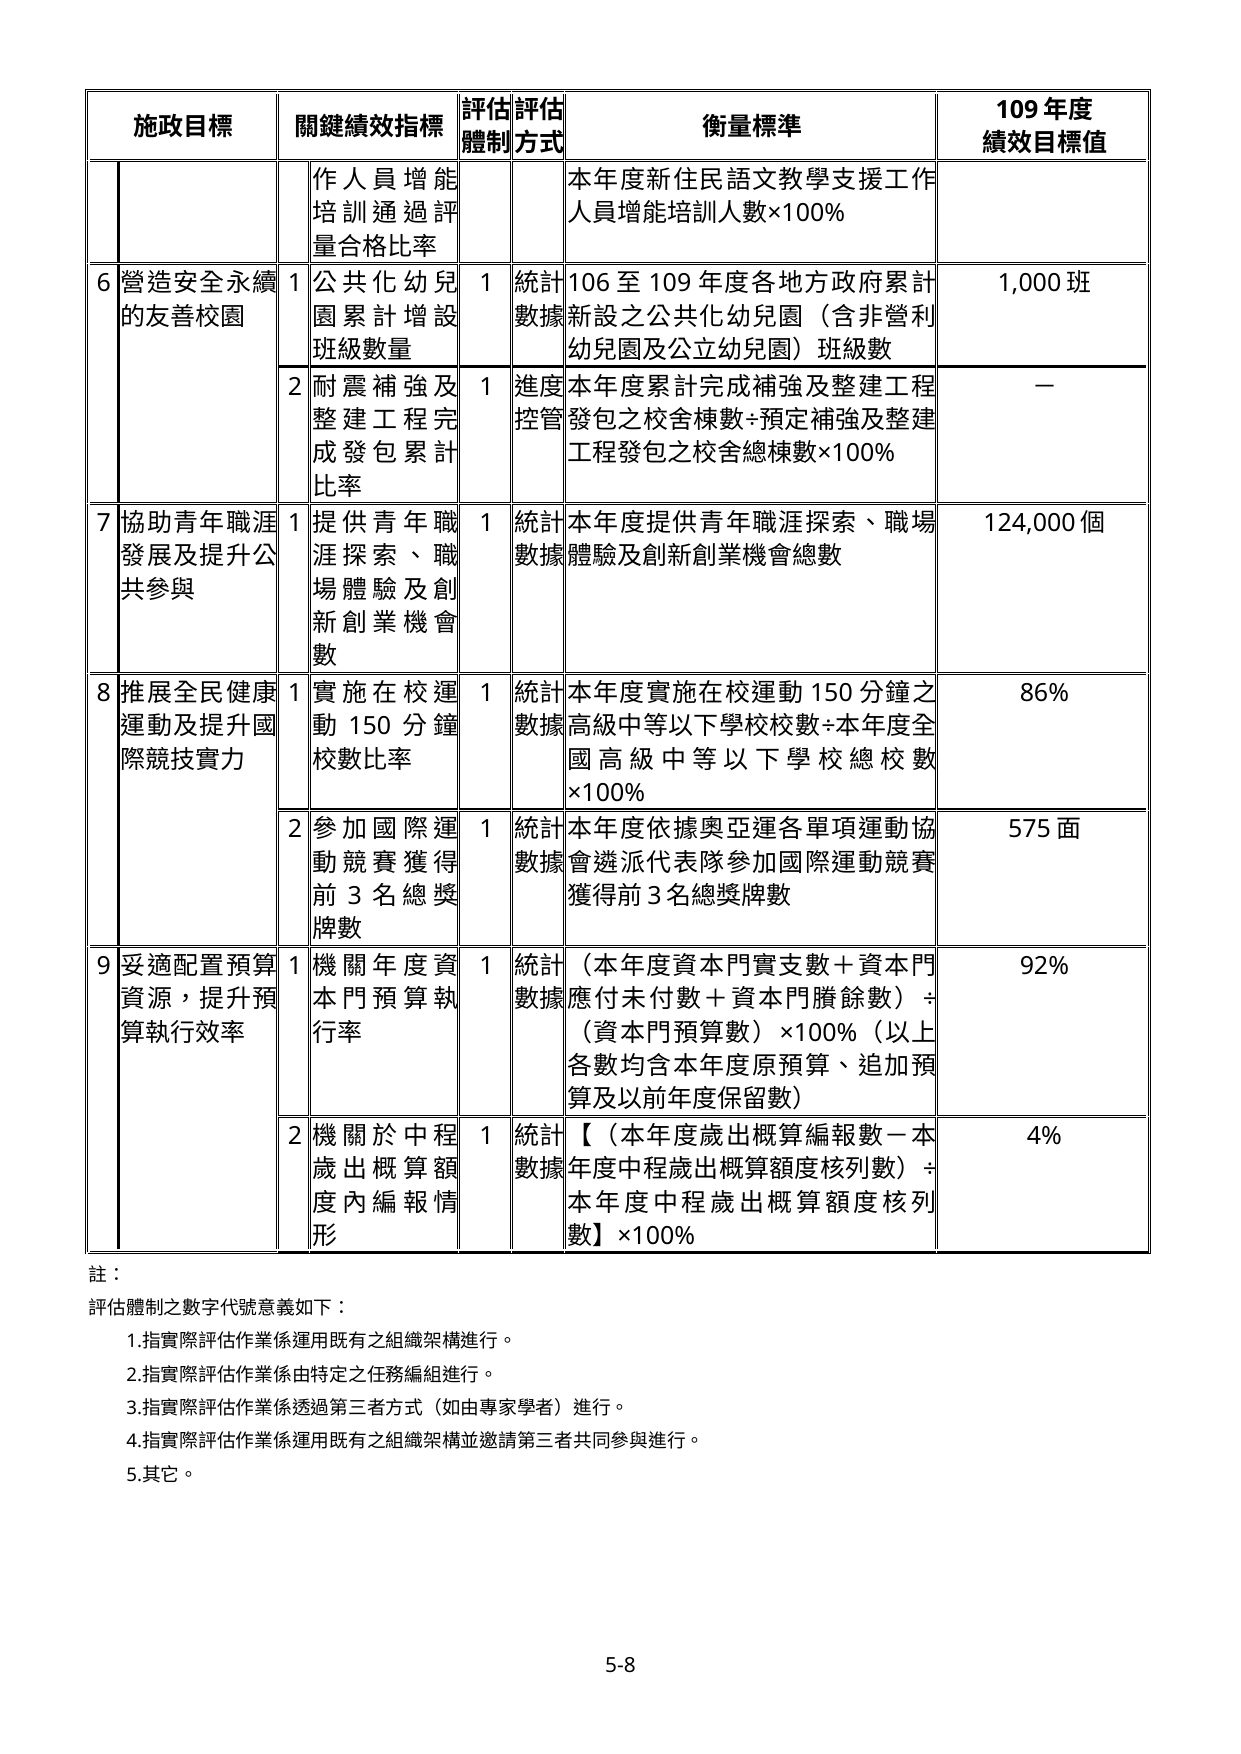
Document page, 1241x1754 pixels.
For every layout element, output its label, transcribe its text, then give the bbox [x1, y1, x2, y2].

table_cell 協助青年職涯發展及提升公共參與 [120, 505, 276, 671]
text 1.指實際評估作業係運用既有之組織架構進行。 [89, 1321, 1152, 1354]
table_cell 1 [459, 1118, 512, 1251]
table_cell 本年度依據奧亞運各單項運動協會遴派代表隊參加國際運動競賽獲得前3名總獎牌數 [566, 812, 935, 944]
table_cell 106至109年度各地方政府累計新設之公共化幼兒園（含非營利幼兒園及公立幼兒園）班級數 [566, 265, 935, 365]
table_cell 2 [279, 368, 308, 502]
table_cell 1,000班 [937, 262, 1149, 365]
table_cell 86% [938, 671, 1148, 808]
table_cell 6 [86, 262, 118, 502]
table_cell 1 [460, 265, 510, 365]
table_cell 本年度實施在校運動150分鐘之高級中等以下學校校數÷本年度全國高級中等以下學校總校數×100% [566, 675, 935, 808]
table_header 衡量標準 [565, 92, 937, 158]
table_cell 本年度提供青年職涯探索、職場體驗及創新創業機會總數 [566, 505, 935, 671]
table_cell 統計數據 [513, 265, 563, 365]
table_cell 本年度累計完成補強及整建工程發包之校舍棟數÷預定補強及整建工程發包之校舍總棟數×100% [566, 368, 935, 502]
table_cell 統計數據 [513, 812, 563, 944]
table_header 關鍵績效指標 [278, 92, 458, 158]
table_cell 推展全民健康運動及提升國際競技實力 [120, 675, 276, 944]
table_cell 耐震補強及整建工程完成發包累計比率 [311, 368, 457, 502]
table_cell [120, 162, 276, 262]
table_cell 575面 [938, 808, 1148, 944]
table_cell [513, 162, 563, 262]
text 註： [89, 1254, 1152, 1288]
table_cell 機關年度資本門預算執行率 [311, 948, 457, 1114]
table_cell 8 [88, 671, 117, 944]
table_cell 4% [937, 1115, 1148, 1251]
text 3.指實際評估作業係透過第三者方式（如由專家學者）進行。 [89, 1388, 1152, 1421]
table_cell 公共化幼兒園累計增設班級數量 [311, 265, 457, 365]
table_cell 7 [86, 502, 118, 671]
text 2.指實際評估作業係由特定之任務編組進行。 [89, 1354, 1152, 1388]
table_cell [88, 159, 117, 262]
table_cell 進度控管 [513, 368, 563, 502]
table_cell 2 [278, 1118, 309, 1251]
table_cell 【（本年度歲出概算編報數－本年度中程歲出概算額度核列數）÷本年度中程歲出概算額度核列數】×100% [565, 1118, 937, 1251]
table_header 評估體制 [459, 92, 512, 158]
table_cell 統計數據 [512, 1118, 565, 1251]
table_cell 2 [279, 812, 308, 944]
table_cell （本年度資本門實支數＋資本門應付未付數＋資本門賸餘數）÷（資本門預算數）×100%（以上各數均含本年度原預算、追加預算及以前年度保留數） [566, 948, 935, 1114]
table_cell 統計數據 [513, 505, 563, 671]
table_cell 92% [938, 945, 1148, 1114]
table_cell 妥適配置預算資源，提升預算執行效率 [118, 948, 278, 1251]
table_cell 實施在校運動150分鐘校數比率 [311, 675, 457, 808]
table_cell 統計數據 [513, 675, 563, 808]
table_cell 1 [279, 675, 308, 808]
table_cell 1 [460, 675, 510, 808]
text 評估體制之數字代號意義如下： [89, 1288, 1152, 1321]
text 4.指實際評估作業係運用既有之組織架構並邀請第三者共同參與進行。 [89, 1421, 1152, 1454]
table_cell [938, 159, 1148, 262]
table_cell 124,000個 [937, 502, 1149, 671]
table_cell 作人員增能培訓通過評量合格比率 [311, 162, 457, 262]
table_cell 1 [460, 368, 510, 502]
table_cell [460, 162, 510, 262]
table_cell 機關於中程歲出概算額度內編報情形 [310, 1118, 458, 1251]
text 5.其它。 [89, 1454, 1152, 1488]
table_header 施政目標 [88, 92, 278, 158]
table_cell 9 [88, 945, 118, 1251]
table_header 評估方式 [512, 92, 565, 158]
table_cell 本年度新住民語文教學支援工作人員增能培訓人數×100% [566, 162, 935, 262]
table_cell 統計數據 [513, 948, 563, 1114]
table_cell 1 [279, 948, 308, 1114]
table_cell 提供青年職涯探索、職場體驗及創新創業機會數 [311, 505, 457, 671]
table_cell 1 [279, 265, 308, 365]
table_cell 1 [460, 505, 510, 671]
table_cell 1 [460, 812, 510, 944]
table_cell － [938, 365, 1148, 502]
table_header 109年度 績效目標值 [937, 92, 1148, 158]
table_cell 參加國際運動競賽獲得前3名總獎牌數 [311, 812, 457, 944]
table_cell 1 [460, 948, 510, 1114]
table_cell 1 [279, 505, 308, 671]
table_cell 營造安全永續的友善校園 [120, 265, 276, 502]
table_cell [279, 162, 308, 262]
